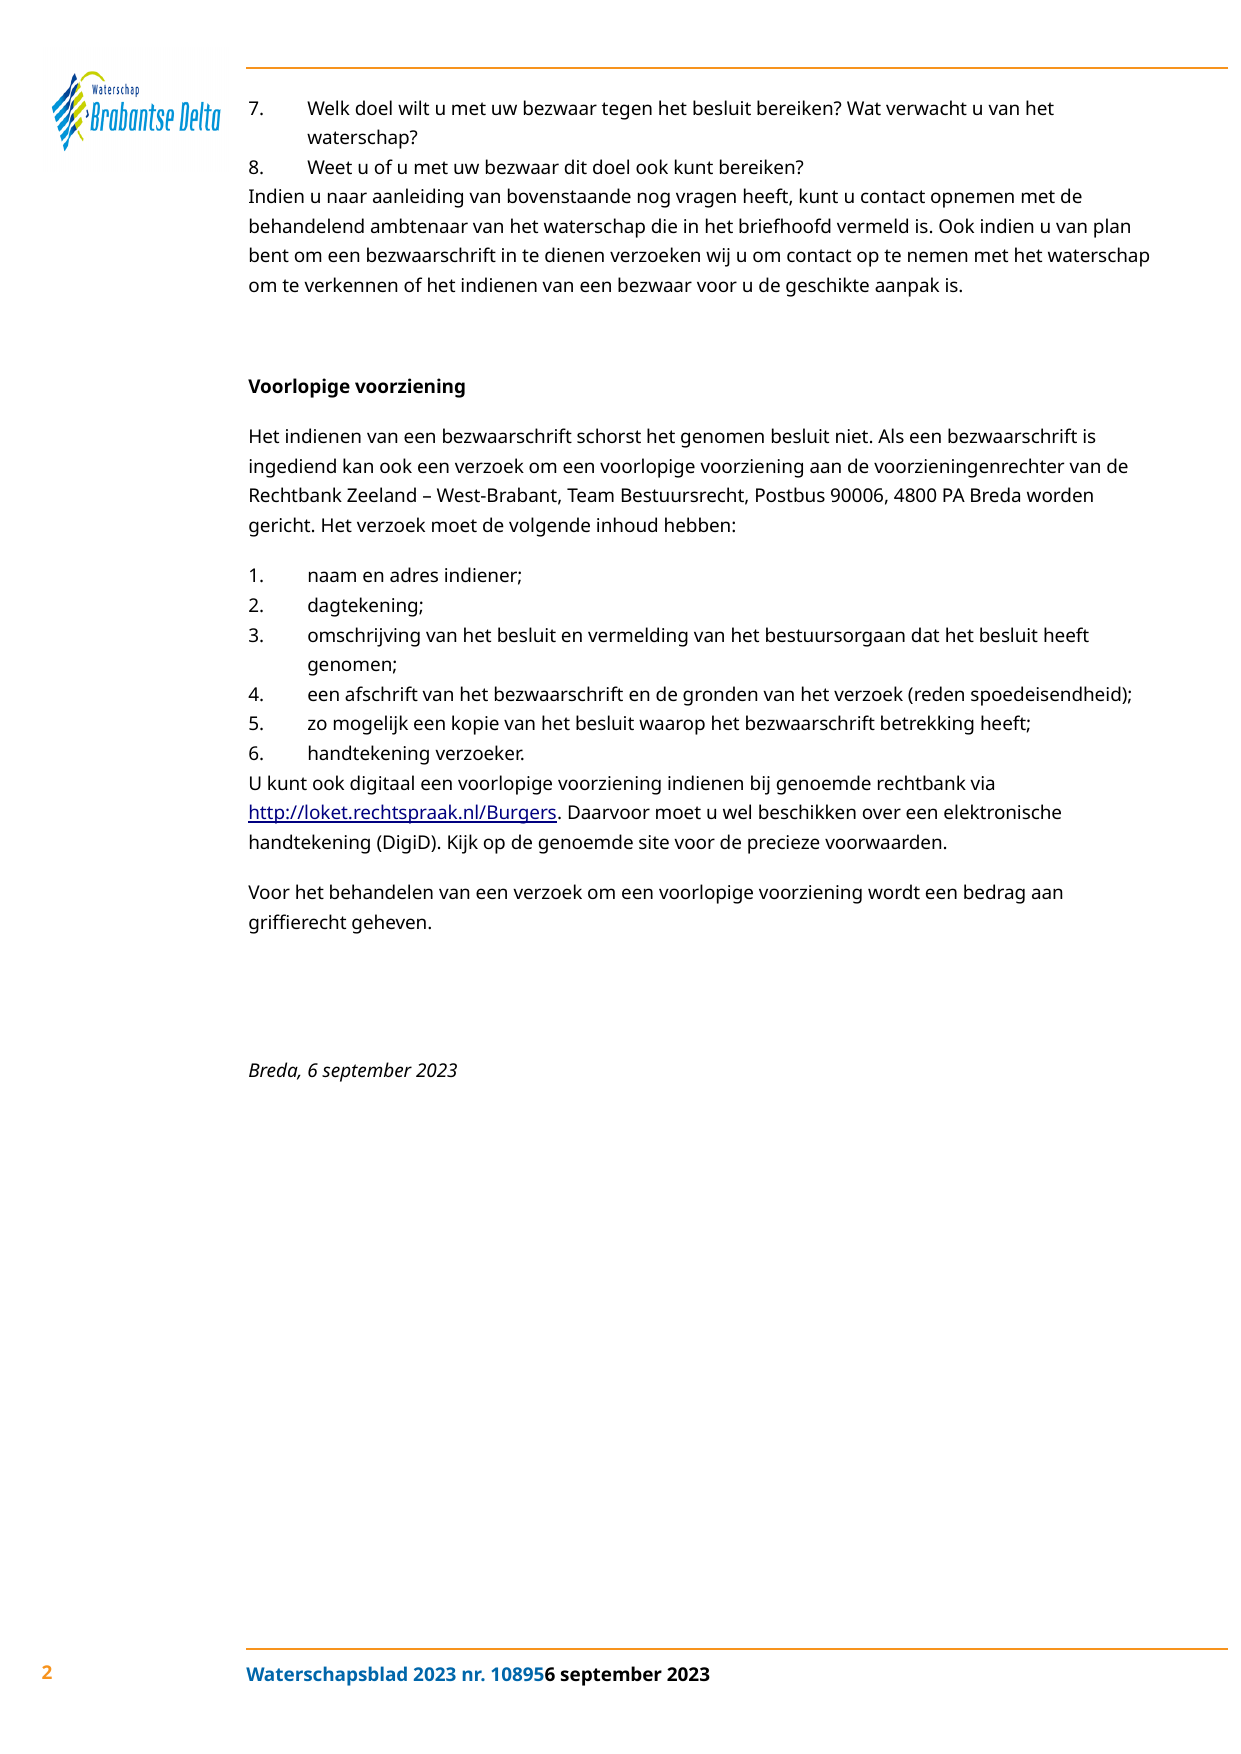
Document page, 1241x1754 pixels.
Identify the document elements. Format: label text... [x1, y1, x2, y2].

list Welk doel wilt u met uw bezwaar tegen het besluit bereiken? Wat verwacht u van het waterschap? [248, 95, 1152, 150]
list een afschrift van het bezwaarschrift en de gronden van het verzoek (reden spoedeisendheid); [248, 681, 1152, 707]
list handtekening verzoeker. [248, 740, 1152, 766]
list dagtekening; [248, 592, 1152, 618]
list omschrijving van het besluit en vermelding van het bestuursorgaan dat het besluit heeft genomen; [248, 622, 1152, 677]
list zo mogelijk een kopie van het besluit waarop het bezwaarschrift betrekking heeft; [248, 711, 1152, 736]
text Voor het behandelen van een verzoek om een voorlopige voorziening wordt een bedrag aan griffierecht geheven. [248, 879, 1152, 935]
list naam en adres indiener; [248, 563, 1152, 588]
list Weet u of u met uw bezwaar dit doel ook kunt bereiken? [248, 154, 1152, 180]
picture [41, 47, 231, 172]
text Indien u naar aanleiding van bovenstaande nog vragen heeft, kunt u contact opnemen met de behandelend ambtenaar van het waterschap die in het briefhoofd vermeld is. Ook indien u van plan bent om een bezwaarschrift in te dienen verzoeken wij u om contact op te nemen met het waterschap om te verkennen of het indienen van een bezwaar voor u de geschikte aanpak is. [248, 183, 1152, 298]
text Breda, 6 september 2023 [248, 1058, 1152, 1083]
text Het indienen van een bezwaarschrift schorst het genomen besluit niet. Als een bezwaarschrift is ingediend kan ook een verzoek om een voorlopige voorziening aan de voorzieningenrechter van de Rechtbank Zeeland – West-Brabant, Team Bestuursrecht, Postbus 90006, 4800 PA Breda worden gericht. Het verzoek moet de volgende inhoud hebben: [248, 423, 1152, 538]
text U kunt ook digitaal een voorlopige voorziening indienen bij genoemde rechtbank via http://loket.rechtspraak.nl/Burgers. Daarvoor moet u wel beschikken over een elektronische handtekening (DigiD). Kijk op de genoemde site voor de precieze voorwaarden. [248, 770, 1152, 855]
text Voorlopige voorziening [248, 373, 1152, 399]
